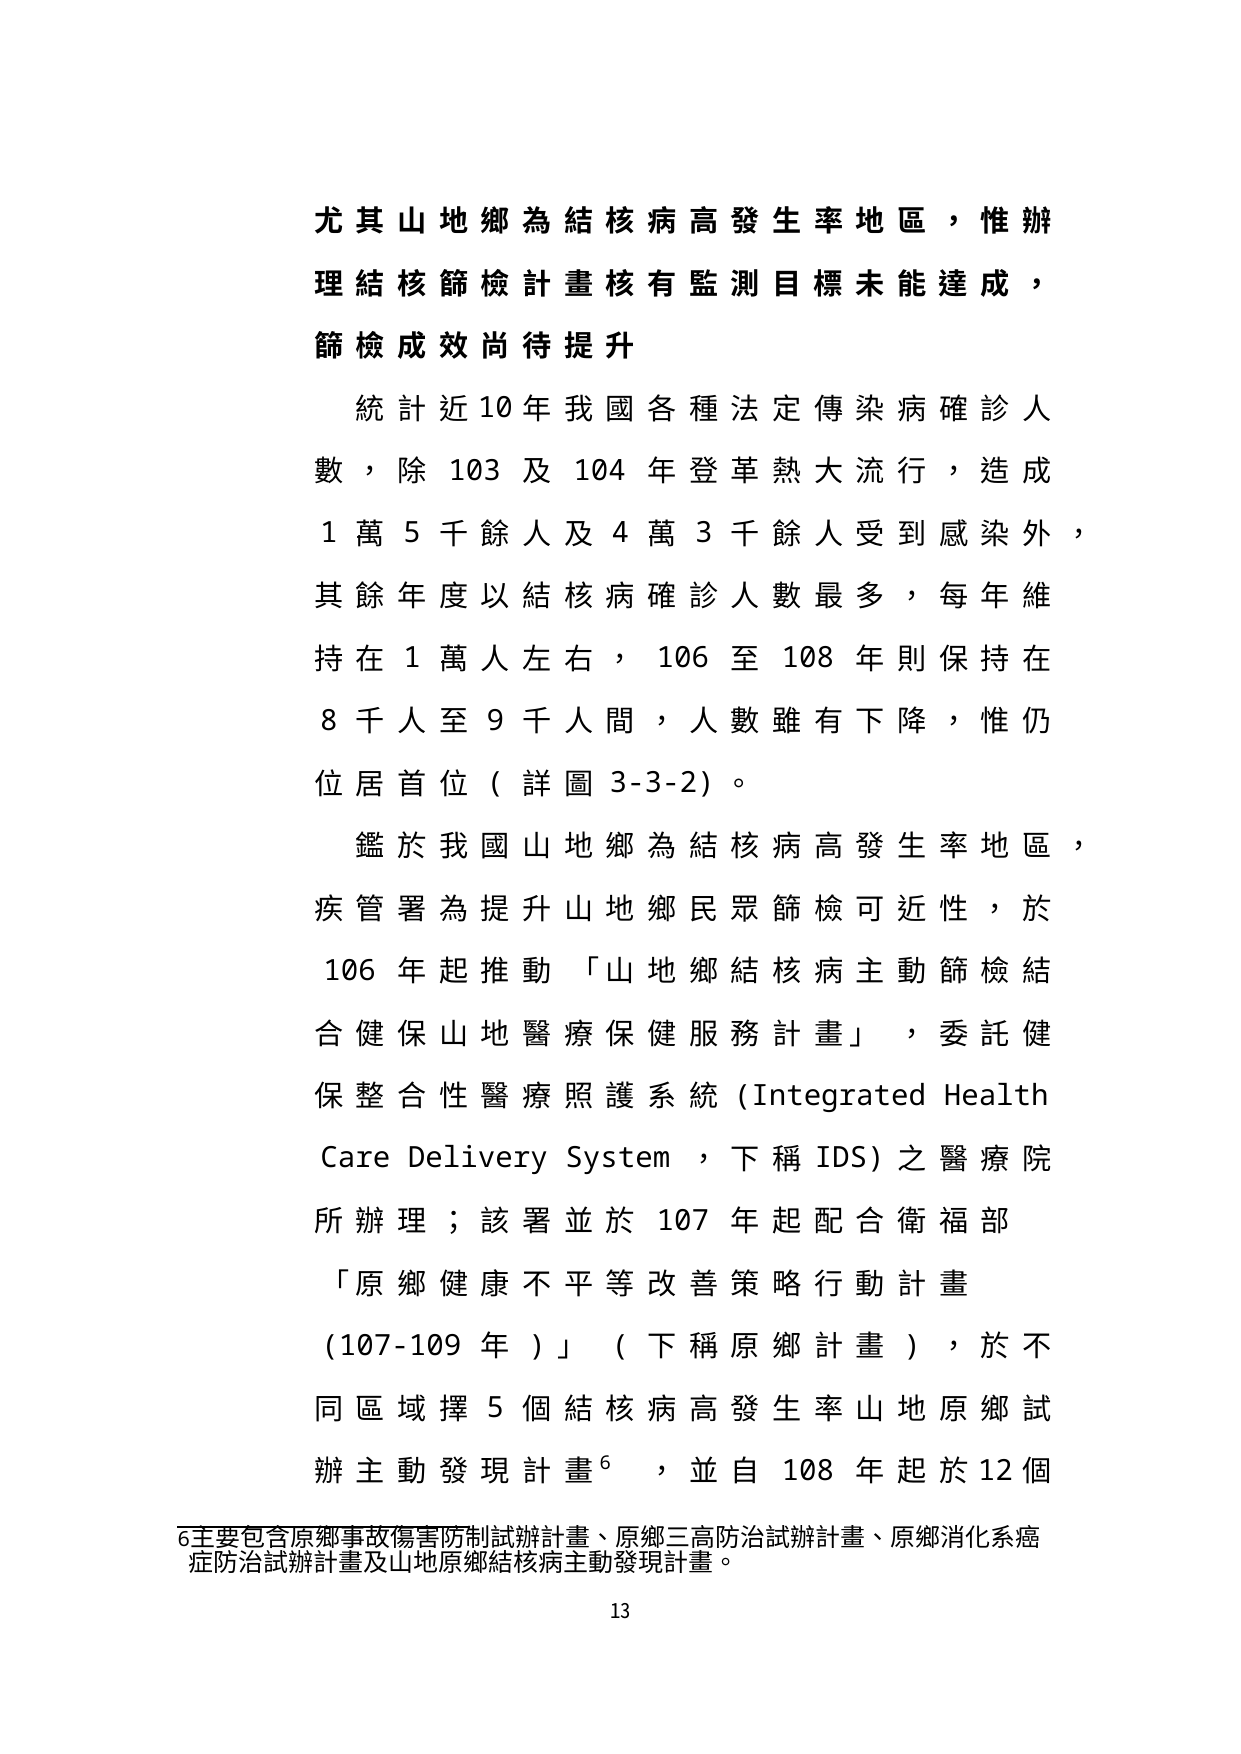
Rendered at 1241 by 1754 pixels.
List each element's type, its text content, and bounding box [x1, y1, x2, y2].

text 鑑於我國山地鄉為結核病高發生率地區，疾管署為提升山地鄉民眾篩檢可近性，於106年起推動「山地鄉結核病主動篩檢結合健保山地醫療保健服務計畫」，委託健保整合性醫療照護系統(Integrated Health Care Delivery System，下稱IDS)之醫療院所辦理；該署並於107年起配合衛福部「原鄉健康不平等改善策略行動計畫(107-109年)」(下稱原鄉計畫)，於不同區域擇5個結核病高發生率山地原鄉試辦主動發現計畫，並自108年起於12個縣市30個山地原鄉全面執行。 [271, 802, 1058, 1490]
text 統計近10年我國各種法定傳染病確診人數，除103及104年登革熱大流行，造成1萬5千餘人及4萬3千餘人受到感染外，其餘年度以結核病確診人數最多，每年維持在1萬人左右，106至108年則保持在8千人至9千人間，人數雖有下降，惟仍位居首位(詳圖3-3-2)。 [271, 365, 1058, 802]
text 主要包含原鄉事故傷害防制試辦計畫、原鄉三高防治試辦計畫、原鄉消化系癌症防治試辦計畫及山地原鄉結核病主動發現計畫。 [177, 1527, 1063, 1577]
text (三)結核病歷年位居我國法定傳染病首位，尤其山地鄉為結核病高發生率地區，惟辦理結核篩檢計畫核有監測目標未能達成，篩檢成效尚待提升 [242, 177, 1058, 365]
